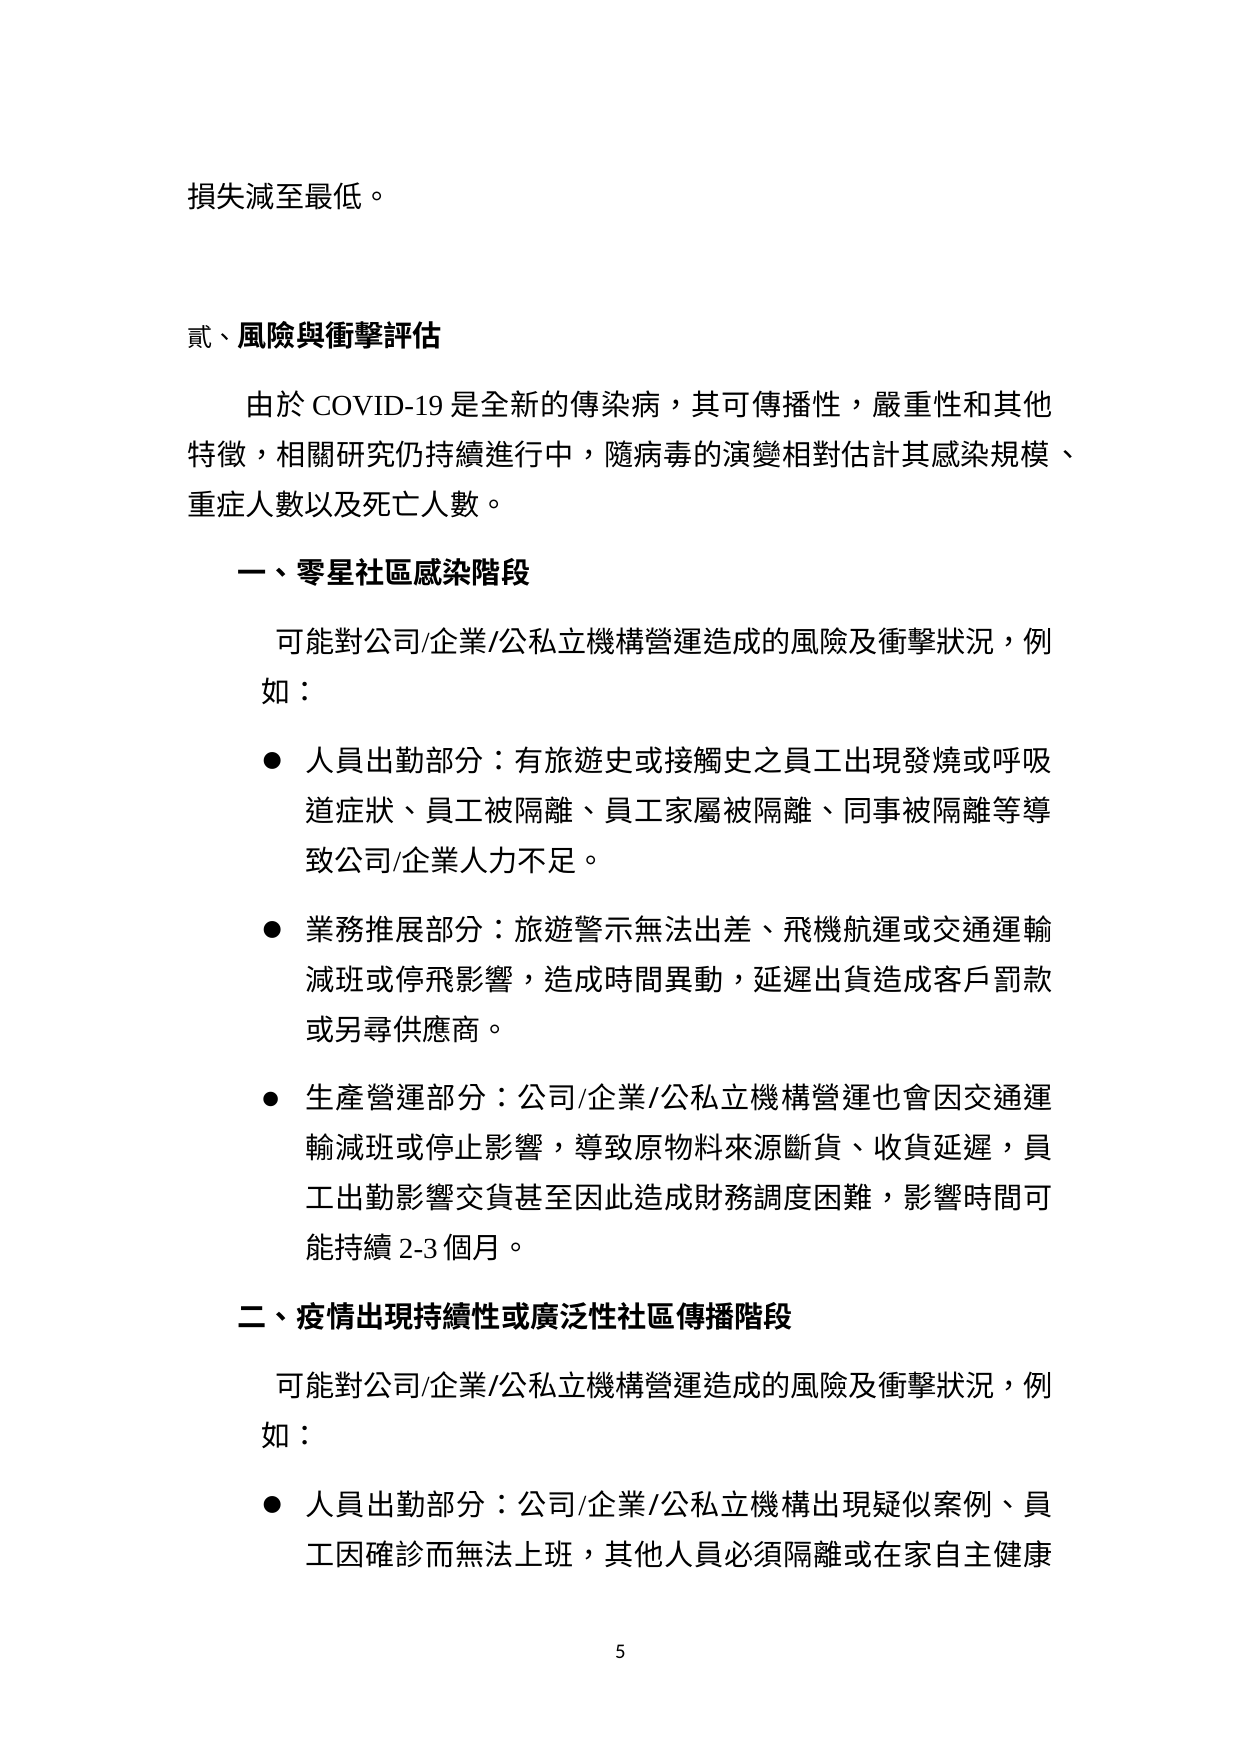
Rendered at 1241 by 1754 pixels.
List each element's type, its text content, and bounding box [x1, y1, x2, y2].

subtitle 零星社區感染階段 [237, 544, 1053, 594]
subtitle 疫情出現持續性或廣泛性社區傳播階段 [237, 1287, 1053, 1337]
list 人員出勤部分：有旅遊史或接觸史之員工出現發燒或呼吸道症狀、員工被隔離、員工家屬被隔離、同事被隔離等導致公司/企業人力不足。 [261, 731, 1053, 881]
subtitle 風險與衝擊評估 [187, 306, 1053, 356]
list 人員出勤部分：公司/企業/公私立機構出現疑似案例、員工因確診而無法上班，其他人員必須隔離或在家自主健康 [261, 1475, 1053, 1575]
list 生產營運部分：公司/企業/公私立機構營運也會因交通運輸減班或停止影響，導致原物料來源斷貨、收貨延遲，員工出勤影響交貨甚至因此造成財務調度困難，影響時間可能持續2-3個月。 [261, 1069, 1053, 1269]
list 業務推展部分：旅遊警示無法出差、飛機航運或交通運輸減班或停飛影響，造成時間異動，延遲出貨造成客戶罰款或另尋供應商。 [261, 900, 1053, 1050]
text 由於COVID-19是全新的傳染病，其可傳播性，嚴重性和其他特徵，相關研究仍持續進行中，隨病毒的演變相對估計其感染規模、重症人數以及死亡人數。 [187, 375, 1053, 525]
text 可能對公司/企業/公私立機構營運造成的風險及衝擊狀況，例如： [261, 1356, 1053, 1456]
text 損失減至最低。 [187, 164, 1053, 219]
text 可能對公司/企業/公私立機構營運造成的風險及衝擊狀況，例如： [261, 612, 1053, 712]
